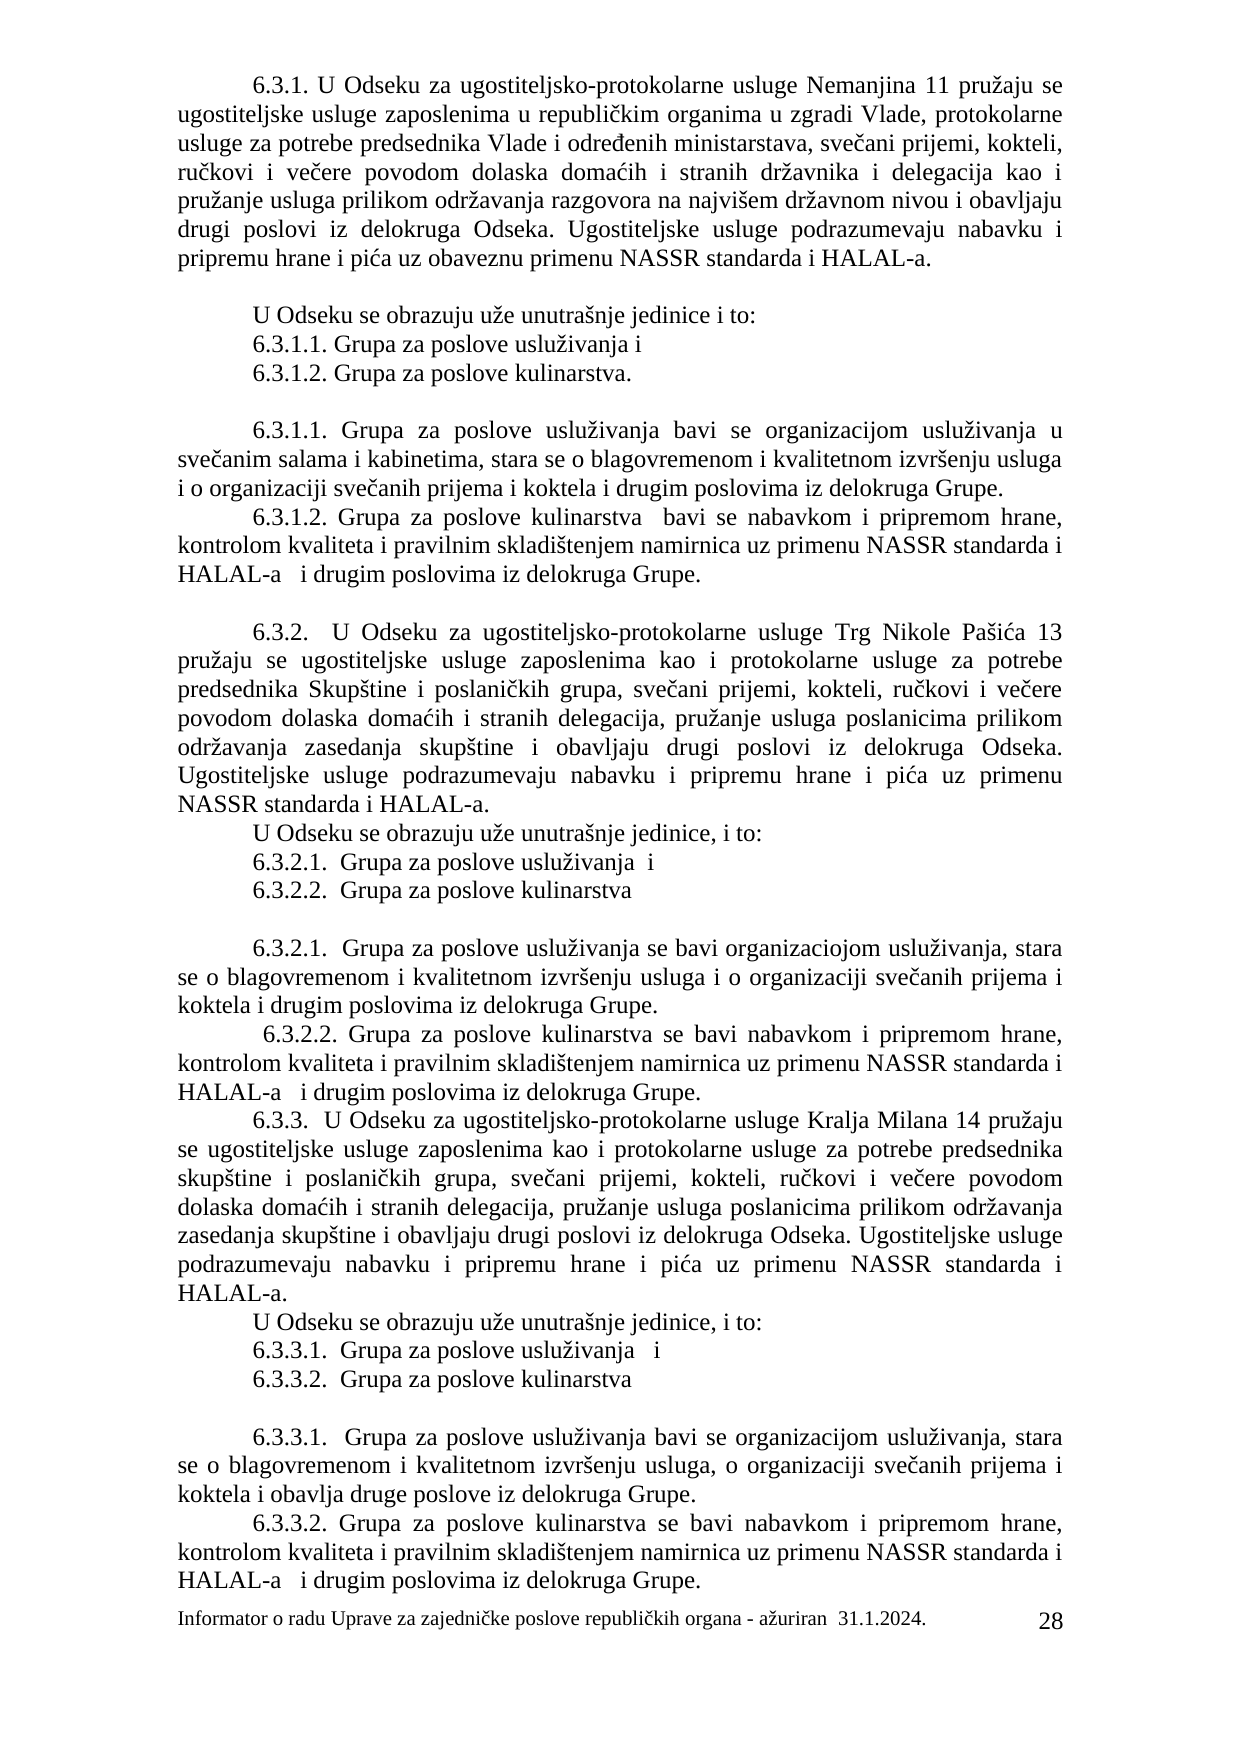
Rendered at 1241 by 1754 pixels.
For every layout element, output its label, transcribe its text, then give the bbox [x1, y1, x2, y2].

subtitle 6.3.3.2. Grupa za poslove kulinarstva [177, 1364, 1063, 1393]
subtitle 6.3.2.1. Grupa za poslove usluživanja i [177, 847, 1063, 875]
subtitle 6.3.3.1. Grupa za poslove usluživanja i [177, 1335, 1063, 1364]
subtitle 6.3.2.2. Grupa za poslove kulinarstva se bavi nabavkom i pripremom hrane, kontrolom kvaliteta i pravilnim skladištenjem namirnica uz primenu NASSR standarda i HALAL-a i drugim poslovima iz delokruga Grupe. [177, 1019, 1063, 1105]
subtitle U Odseku se obrazuju uže unutrašnje jedinice, i to: [177, 818, 1063, 847]
subtitle 6.3.2. U Odseku za ugostiteljsko-protokolarne usluge Trg Nikole Pašića 13 pružaju se ugostiteljske usluge zaposlenima kao i protokolarne usluge za potrebe predsednika Skupštine i poslaničkih grupa, svečani prijemi, kokteli, ručkovi i večere povodom dolaska domaćih i stranih delegacija, pružanje usluga poslanicima prilikom održavanja zasedanja skupštine i obavljaju drugi poslovi iz delokruga Odseka. Ugostiteljske usluge podrazumevaju nabavku i pripremu hrane i pića uz primenu NASSR standarda i HALAL-a. [177, 617, 1063, 818]
subtitle 6.3.1.2. Grupa za poslove kulinarstva bavi se nabavkom i pripremom hrane, kontrolom kvaliteta i pravilnim skladištenjem namirnica uz primenu NASSR standarda i HALAL-a i drugim poslovima iz delokruga Grupe. [177, 502, 1063, 588]
subtitle 6.3.1.2. Grupa za poslove kulinarstva. [177, 358, 1063, 387]
subtitle 6.3.3.2. Grupa za poslove kulinarstva se bavi nabavkom i pripremom hrane, kontrolom kvaliteta i pravilnim skladištenjem namirnica uz primenu NASSR standarda i HALAL-a i drugim poslovima iz delokruga Grupe. [177, 1508, 1063, 1594]
subtitle 6.3.2.2. Grupa za poslove kulinarstva [177, 875, 1063, 904]
subtitle U Odseku se obrazuju uže unutrašnje jedinice i to: [177, 300, 1063, 329]
subtitle 6.3.1. U Odseku za ugostiteljsko-protokolarne usluge Nemanjina 11 pružaju se ugostiteljske usluge zaposlenima u republičkim organima u zgradi Vlade, protokolarne usluge za potrebe predsednika Vlade i određenih ministarstava, svečani prijemi, kokteli, ručkovi i večere povodom dolaska domaćih i stranih državnika i delegacija kao i pružanje usluga prilikom održavanja razgovora na najvišem državnom nivou i obavljaju drugi poslovi iz delokruga Odseka. Ugostiteljske usluge podrazumevaju nabavku i pripremu hrane i pića uz obaveznu primenu NASSR standarda i HALAL-a. [177, 70, 1063, 272]
subtitle 6.3.3. U Odseku za ugostiteljsko-protokolarne usluge Kralja Milana 14 pružaju se ugostiteljske usluge zaposlenima kao i protokolarne usluge za potrebe predsednika skupštine i poslaničkih grupa, svečani prijemi, kokteli, ručkovi i večere povodom dolaska domaćih i stranih delegacija, pružanje usluga poslanicima prilikom održavanja zasedanja skupštine i obavljaju drugi poslovi iz delokruga Odseka. Ugostiteljske usluge podrazumevaju nabavku i pripremu hrane i pića uz primenu NASSR standarda i HALAL-a. [177, 1105, 1063, 1307]
subtitle 6.3.1.1. Grupa za poslove usluživanja bavi se organizacijom usluživanja u svečanim salama i kabinetima, stara se o blagovremenom i kvalitetnom izvršenju usluga i o organizaciji svečanih prijema i koktela i drugim poslovima iz delokruga Grupe. [177, 415, 1063, 502]
subtitle 6.3.1.1. Grupa za poslove usluživanja i [177, 329, 1063, 358]
subtitle 6.3.2.1. Grupa za poslove usluživanja se bavi organizaciojom usluživanja, stara se o blagovremenom i kvalitetnom izvršenju usluga i o organizaciji svečanih prijema i koktela i drugim poslovima iz delokruga Grupe. [177, 933, 1063, 1019]
subtitle U Odseku se obrazuju uže unutrašnje jedinice, i to: [177, 1307, 1063, 1335]
subtitle 6.3.3.1. Grupa za poslove usluživanja bavi se organizacijom usluživanja, stara se o blagovremenom i kvalitetnom izvršenju usluga, o organizaciji svečanih prijema i koktela i obavlja druge poslove iz delokruga Grupe. [177, 1422, 1063, 1508]
